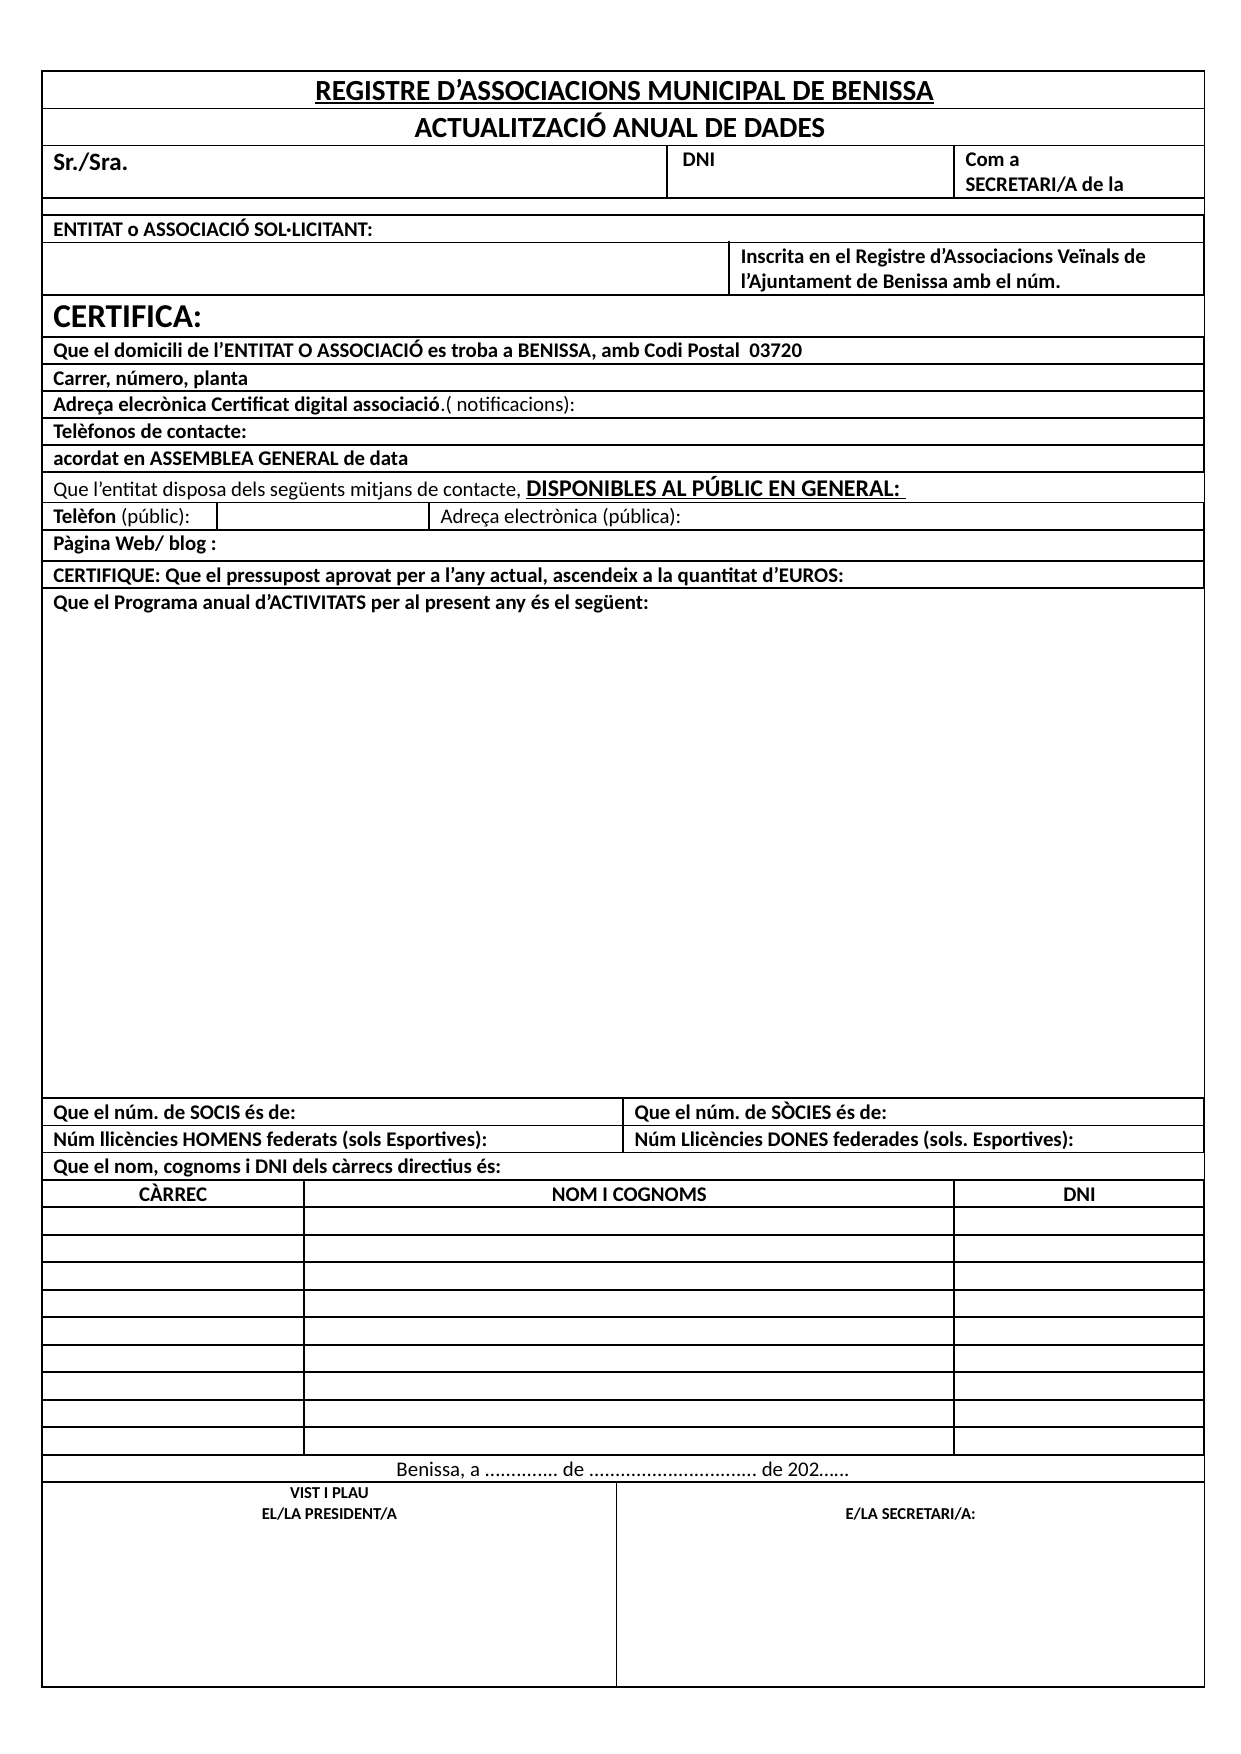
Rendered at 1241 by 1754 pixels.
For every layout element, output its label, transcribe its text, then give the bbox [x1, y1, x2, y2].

table_cell Que el nom, cognoms i DNI dels càrrecs directius és: [43, 1153, 1204, 1179]
table_cell [43, 1428, 303, 1454]
table_cell [43, 1208, 303, 1234]
table_cell [305, 1263, 953, 1289]
table_cell DNI [955, 1181, 1203, 1206]
table_header REGISTRE D’ASSOCIACIONS MUNICIPAL DE BENISSA [43, 72, 1204, 107]
table_cell VIST I PLAU EL/LA PRESIDENT/A [43, 1483, 616, 1686]
table_cell [43, 1401, 303, 1426]
table_cell Adreça electrònica (pública): [430, 503, 1203, 529]
table_cell Telèfon (públic): [43, 503, 216, 529]
table_cell [955, 1346, 1203, 1371]
table_cell Benissa, a .............. de ................................ de 202…... [43, 1456, 1204, 1481]
table_cell Inscrita en el Registre d’Associacions Veïnals de l’Ajuntament de Benissa amb el núm. [730, 243, 1203, 294]
table_cell ACTUALITZACIÓ ANUAL DE DADES [43, 109, 1204, 145]
table_cell [955, 1208, 1203, 1234]
table_cell Que el domicili de l’ENTITAT O ASSOCIACIÓ es troba a BENISSA, amb Codi Postal 03720 [43, 338, 1203, 363]
table_cell [43, 243, 728, 294]
table_cell Telèfonos de contacte: [43, 419, 1203, 444]
table_cell [305, 1401, 953, 1426]
table_cell [305, 1291, 953, 1316]
table_cell Que el núm. de SOCIS és de: [43, 1099, 622, 1125]
table_cell [43, 1318, 303, 1344]
table_cell DNI [668, 146, 953, 197]
table_cell NOM I COGNOMS [305, 1181, 953, 1206]
table_cell [43, 1346, 303, 1371]
table_cell Núm Llicències DONES federades (sols. Esportives): [624, 1126, 1203, 1152]
table_cell Sr./Sra. [43, 146, 666, 197]
table_cell [305, 1428, 953, 1454]
table_cell Com a SECRETARI/A de la [955, 146, 1204, 197]
table_cell [305, 1318, 953, 1344]
table_cell [305, 1373, 953, 1399]
table_cell CERTIFICA: [43, 296, 1204, 336]
table_cell Que el núm. de SÒCIES és de: [624, 1099, 1203, 1125]
table_cell [43, 1291, 303, 1316]
table_cell Núm llicències HOMENS federats (sols Esportives): [43, 1126, 622, 1152]
table_cell Carrer, número, planta [43, 365, 1203, 390]
table_cell [955, 1401, 1203, 1426]
table_cell Pàgina Web/ blog : [43, 531, 1203, 560]
table_cell Que l’entitat disposa dels següents mitjans de contacte, DISPONIBLES AL PÚBLIC EN GENERAL: [43, 473, 1204, 502]
table_cell [43, 1373, 303, 1399]
table_cell Adreça elecrònica Certificat digital associació.( notificacions): [43, 392, 1203, 417]
table_cell ENTITAT o ASSOCIACIÓ SOL·LICITANT: [43, 216, 1203, 241]
table_cell [955, 1318, 1203, 1344]
table_cell E/LA SECRETARI/A: [617, 1483, 1204, 1686]
table_cell [955, 1263, 1203, 1289]
table_cell CÀRREC [43, 1181, 303, 1206]
table_cell [955, 1291, 1203, 1316]
table_cell [218, 503, 428, 529]
table_cell [955, 1428, 1203, 1454]
table_cell [43, 1236, 303, 1261]
table_cell [43, 1263, 303, 1289]
table_cell [305, 1236, 953, 1261]
table_cell [955, 1373, 1203, 1399]
table_cell Que el Programa anual d’ACTIVITATS per al present any és el següent: [43, 589, 1204, 1097]
table_cell CERTIFIQUE: Que el pressupost aprovat per a l’any actual, ascendeix a la quantitat d’EUROS: [43, 562, 1203, 587]
table_cell [305, 1208, 953, 1234]
table_cell acordat en ASSEMBLEA GENERAL de data [43, 446, 1203, 471]
table_cell [955, 1236, 1203, 1261]
table_cell [305, 1346, 953, 1371]
table_cell [43, 199, 1204, 214]
